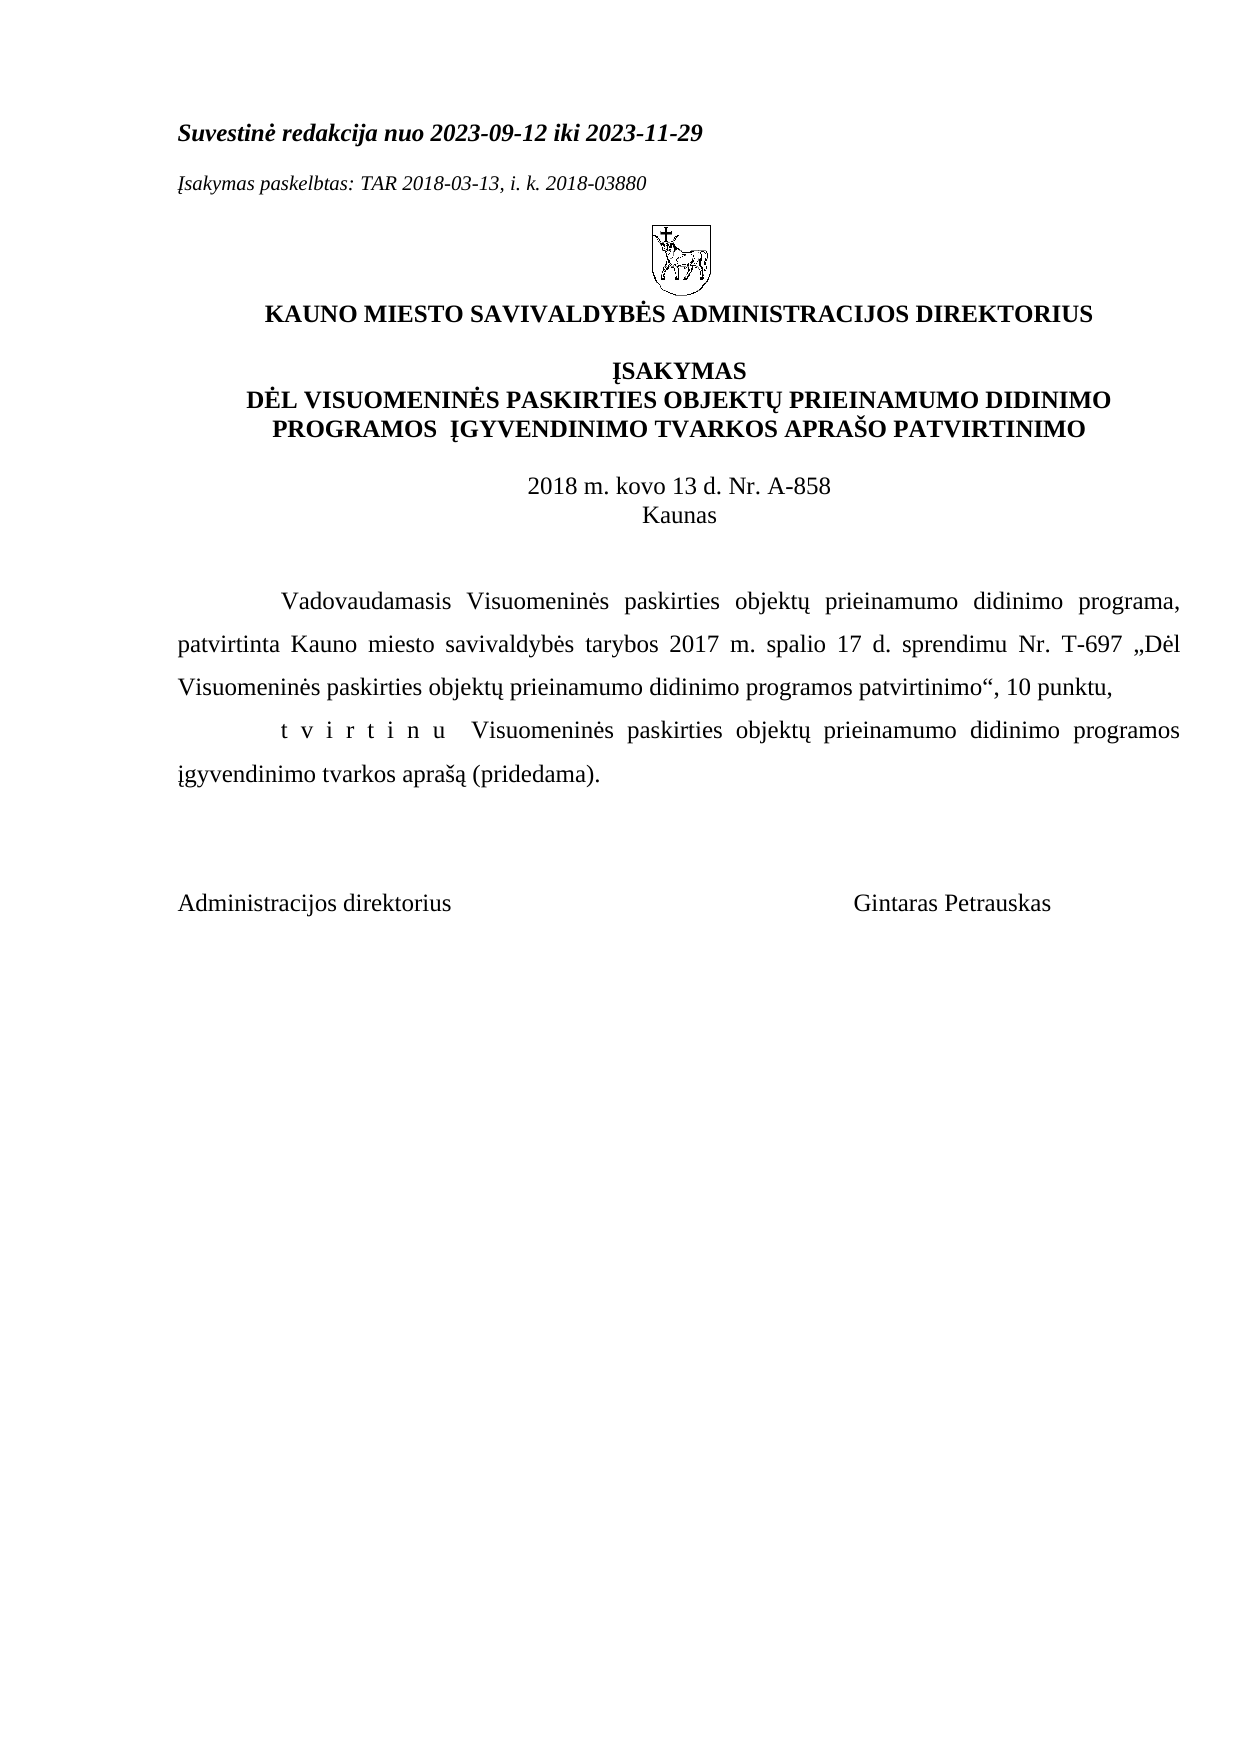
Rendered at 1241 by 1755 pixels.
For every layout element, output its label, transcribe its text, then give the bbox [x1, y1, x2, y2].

text KAUNO MIESTO SAVIVALDYBĖS ADMINISTRACIJOS DIREKTORIUS [177, 299, 1181, 327]
text DĖL VISUOMENINĖS PASKIRTIES OBJEKTŲ PRIEINAMUMO DIDINIMO PROGRAMOS ĮGYVENDINIMO TVARKOS APRAŠO PATVIRTINIMO [177, 385, 1181, 442]
text Kaunas [177, 500, 1181, 529]
text Suvestinė redakcija nuo 2023-09-12 iki 2023-11-29 [177, 118, 1181, 147]
text t v i r t i n u Visuomeninės paskirties objektų prieinamumo didinimo programos įgyvendinimo tvarkos aprašą (pridedama). [177, 716, 1181, 787]
text Įsakymas paskelbtas: TAR 2018-03-13, i. k. 2018-03880 [177, 171, 1181, 195]
text Administracijos direktorius Gintaras Petrauskas [177, 888, 1181, 917]
text ĮSAKYMAS [177, 356, 1181, 385]
text Vadovaudamasis Visuomeninės paskirties objektų prieinamumo didinimo programa, patvirtinta Kauno miesto savivaldybės tarybos 2017 m. spalio 17 d. sprendimu Nr. T-697 „Dėl Visuomeninės paskirties objektų prieinamumo didinimo programos patvirtinimo“, 10 punktu, [177, 586, 1181, 701]
text 2018 m. kovo 13 d. Nr. A-858 [177, 471, 1181, 500]
